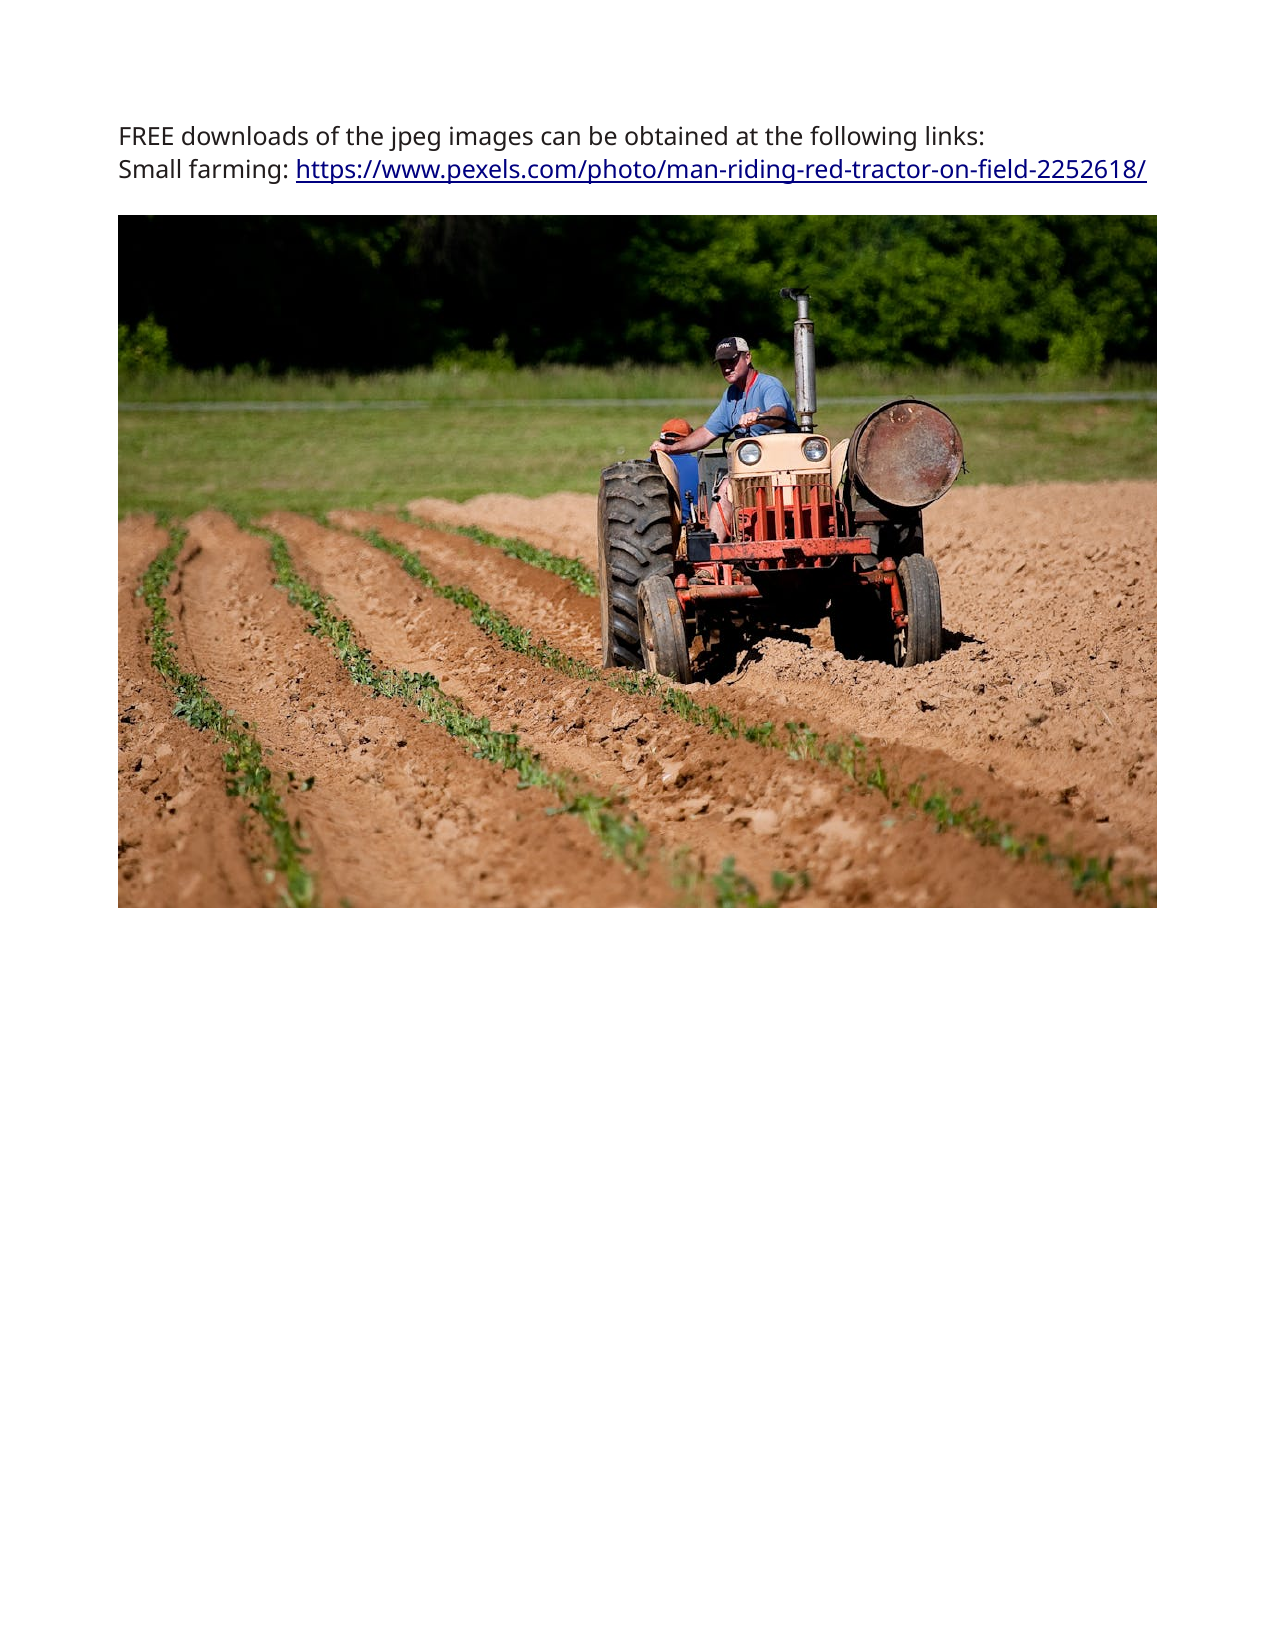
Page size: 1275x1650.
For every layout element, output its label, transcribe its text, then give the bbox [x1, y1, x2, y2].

text FREE downloads of the jpeg images can be obtained at the following links: [118, 118, 1157, 152]
picture [118, 215, 1157, 908]
text Small farming: https://www.pexels.com/photo/man-riding-red-tractor-on-field-2252618/ [118, 152, 1157, 186]
